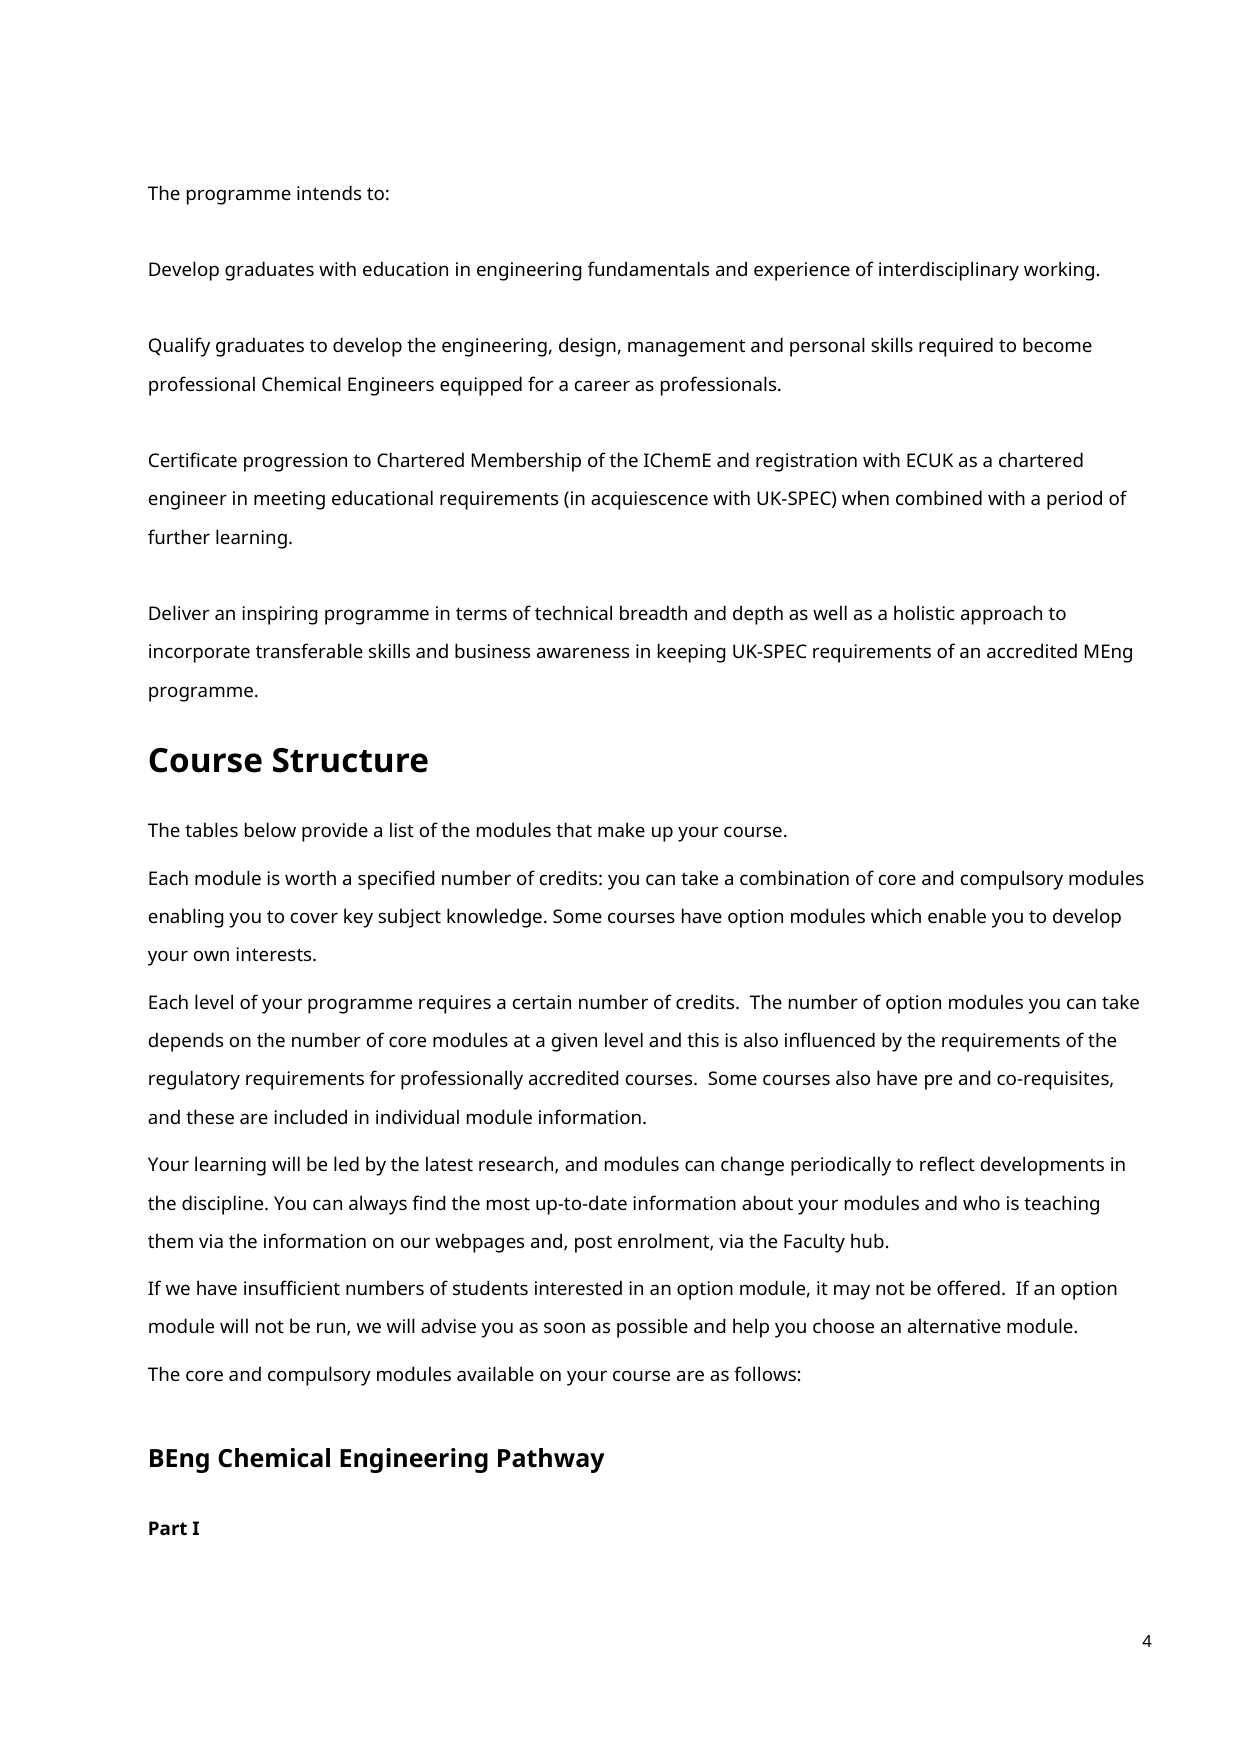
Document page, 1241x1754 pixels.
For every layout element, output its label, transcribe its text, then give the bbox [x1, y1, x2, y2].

table_header BEng Chemical Engineering Pathway [136, 1409, 1152, 1477]
table_cell Part I [136, 1478, 1152, 1594]
text Your learning will be led by the latest research, and modules can change periodically to reflect developments in the discipline. You can always find the most up-to-date information about your modules and who is teaching them via the information on our webpages and, post enrolment, via the Faculty hub. [148, 1152, 1152, 1253]
text Each level of your programme requires a certain number of credits. The number of option modules you can take depends on the number of core modules at a given level and this is also influenced by the requirements of the regulatory requirements for professionally accredited courses. Some courses also have pre and co-requisites, and these are included in individual module information. [148, 989, 1152, 1129]
text The tables below provide a list of the modules that make up your course. [148, 818, 1152, 843]
subtitle Course Structure [148, 737, 1152, 782]
text If we have insufficient numbers of students interested in an option module, it may not be offered. If an option module will not be run, we will advise you as soon as possible and help you choose an alternative module. [148, 1276, 1152, 1339]
text The core and compulsory modules available on your course are as follows: [148, 1361, 1152, 1387]
text The programme intends to: Develop graduates with education in engineering fundamentals and experience of interdisciplinary working. Qualify graduates to develop the engineering, design, management and personal skills required to become professional Chemical Engineers equipped for a career as professionals. Certificate progression to Chartered Membership of the IChemE and registration with ECUK as a chartered engineer in meeting educational requirements (in acquiescence with UK-SPEC) when combined with a period of further learning. Deliver an inspiring programme in terms of technical breadth and depth as well as a holistic approach to incorporate transferable skills and business awareness in keeping UK-SPEC requirements of an accredited MEng programme. [148, 103, 1152, 702]
text Each module is worth a specified number of credits: you can take a combination of core and compulsory modules enabling you to cover key subject knowledge. Some courses have option modules which enable you to develop your own interests. [148, 865, 1152, 967]
